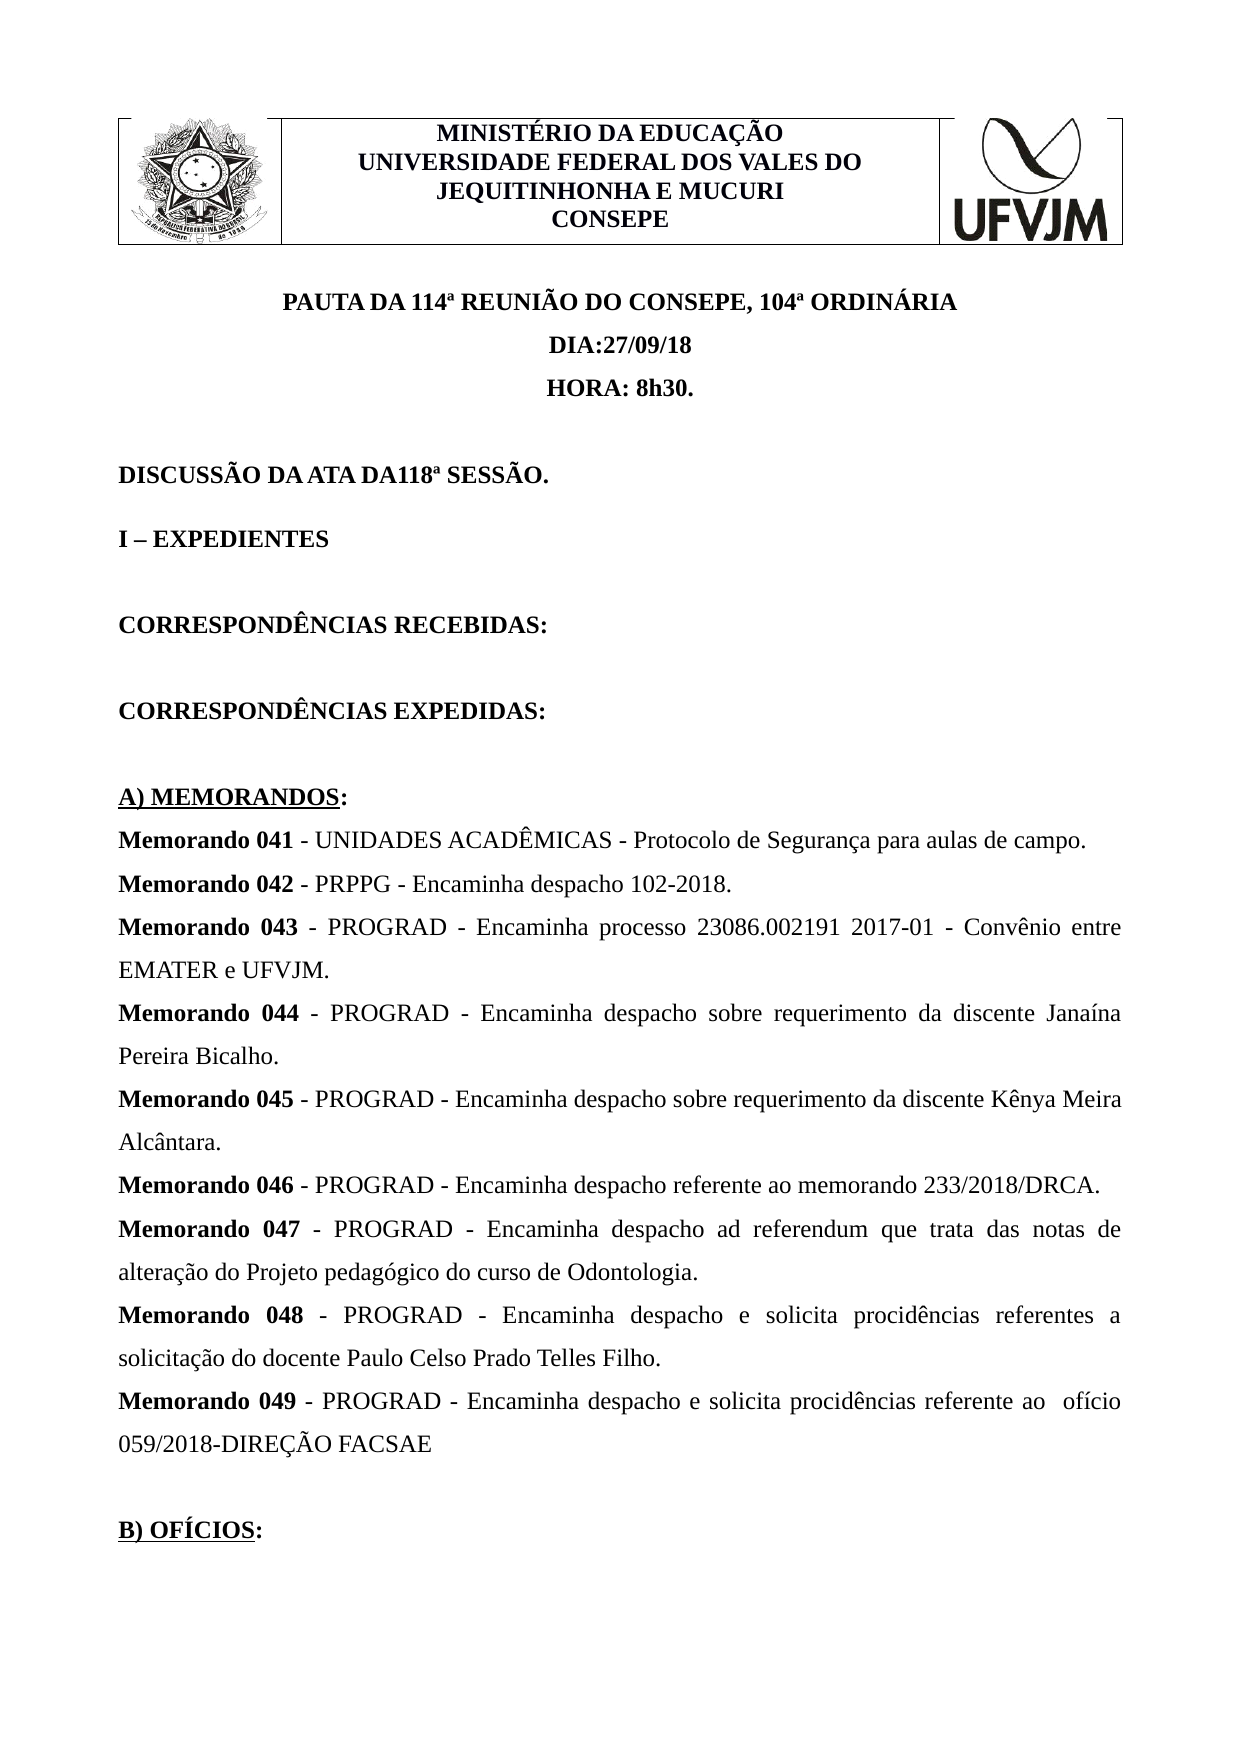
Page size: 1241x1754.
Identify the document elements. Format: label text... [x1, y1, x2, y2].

text CORRESPONDÊNCIAS RECEBIDAS: [118, 610, 1122, 639]
table_header [119, 119, 131, 244]
text Memorando 047 - PROGRAD - Encaminha despacho ad referendum que trata das notas de alteração do Projeto pedagógico do curso de Odontologia. [118, 1214, 1122, 1286]
text CORRESPONDÊNCIAS EXPEDIDAS: [118, 696, 1122, 725]
text Memorando 049 - PROGRAD - Encaminha despacho e solicita procidências referente ao ofício 059/2018-DIREÇÃO FACSAE [118, 1386, 1122, 1458]
text Memorando 041 - UNIDADES ACADÊMICAS - Protocolo de Segurança para aulas de campo. [118, 826, 1122, 854]
table_header [940, 119, 1122, 244]
text DIA:27/09/18 [118, 330, 1122, 359]
text Memorando 044 - PROGRAD - Encaminha despacho sobre requerimento da discente Janaína Pereira Bicalho. [118, 998, 1122, 1070]
text Memorando 043 - PROGRAD - Encaminha processo 23086.002191 2017-01 - Convênio entre EMATER e UFVJM. [118, 912, 1122, 984]
text I – EXPEDIENTES [118, 524, 1122, 552]
table_header [268, 119, 281, 244]
text PAUTA DA 114ª REUNIÃO DO CONSEPE, 104ª ORDINÁRIA [118, 287, 1122, 316]
text Memorando 042 - PRPPG - Encaminha despacho 102-2018. [118, 869, 1122, 897]
text DISCUSSÃO DA ATA DA118ª SESSÃO. [118, 460, 1122, 488]
text Memorando 048 - PROGRAD - Encaminha despacho e solicita procidências referentes a solicitação do docente Paulo Celso Prado Telles Filho. [118, 1300, 1122, 1372]
text B) OFÍCIOS: [118, 1516, 1122, 1544]
text A) MEMORANDOS: [118, 782, 1122, 811]
table_header MINISTÉRIO DA EDUCAÇÃO UNIVERSIDADE FEDERAL DOS VALES DO JEQUITINHONHA E MUCURI CONSEPE [282, 119, 939, 244]
text HORA: 8h30. [118, 373, 1122, 402]
text Memorando 046 - PROGRAD - Encaminha despacho referente ao memorando 233/2018/DRCA. [118, 1171, 1122, 1199]
text Memorando 045 - PROGRAD - Encaminha despacho sobre requerimento da discente Kênya Meira Alcântara. [118, 1084, 1122, 1156]
